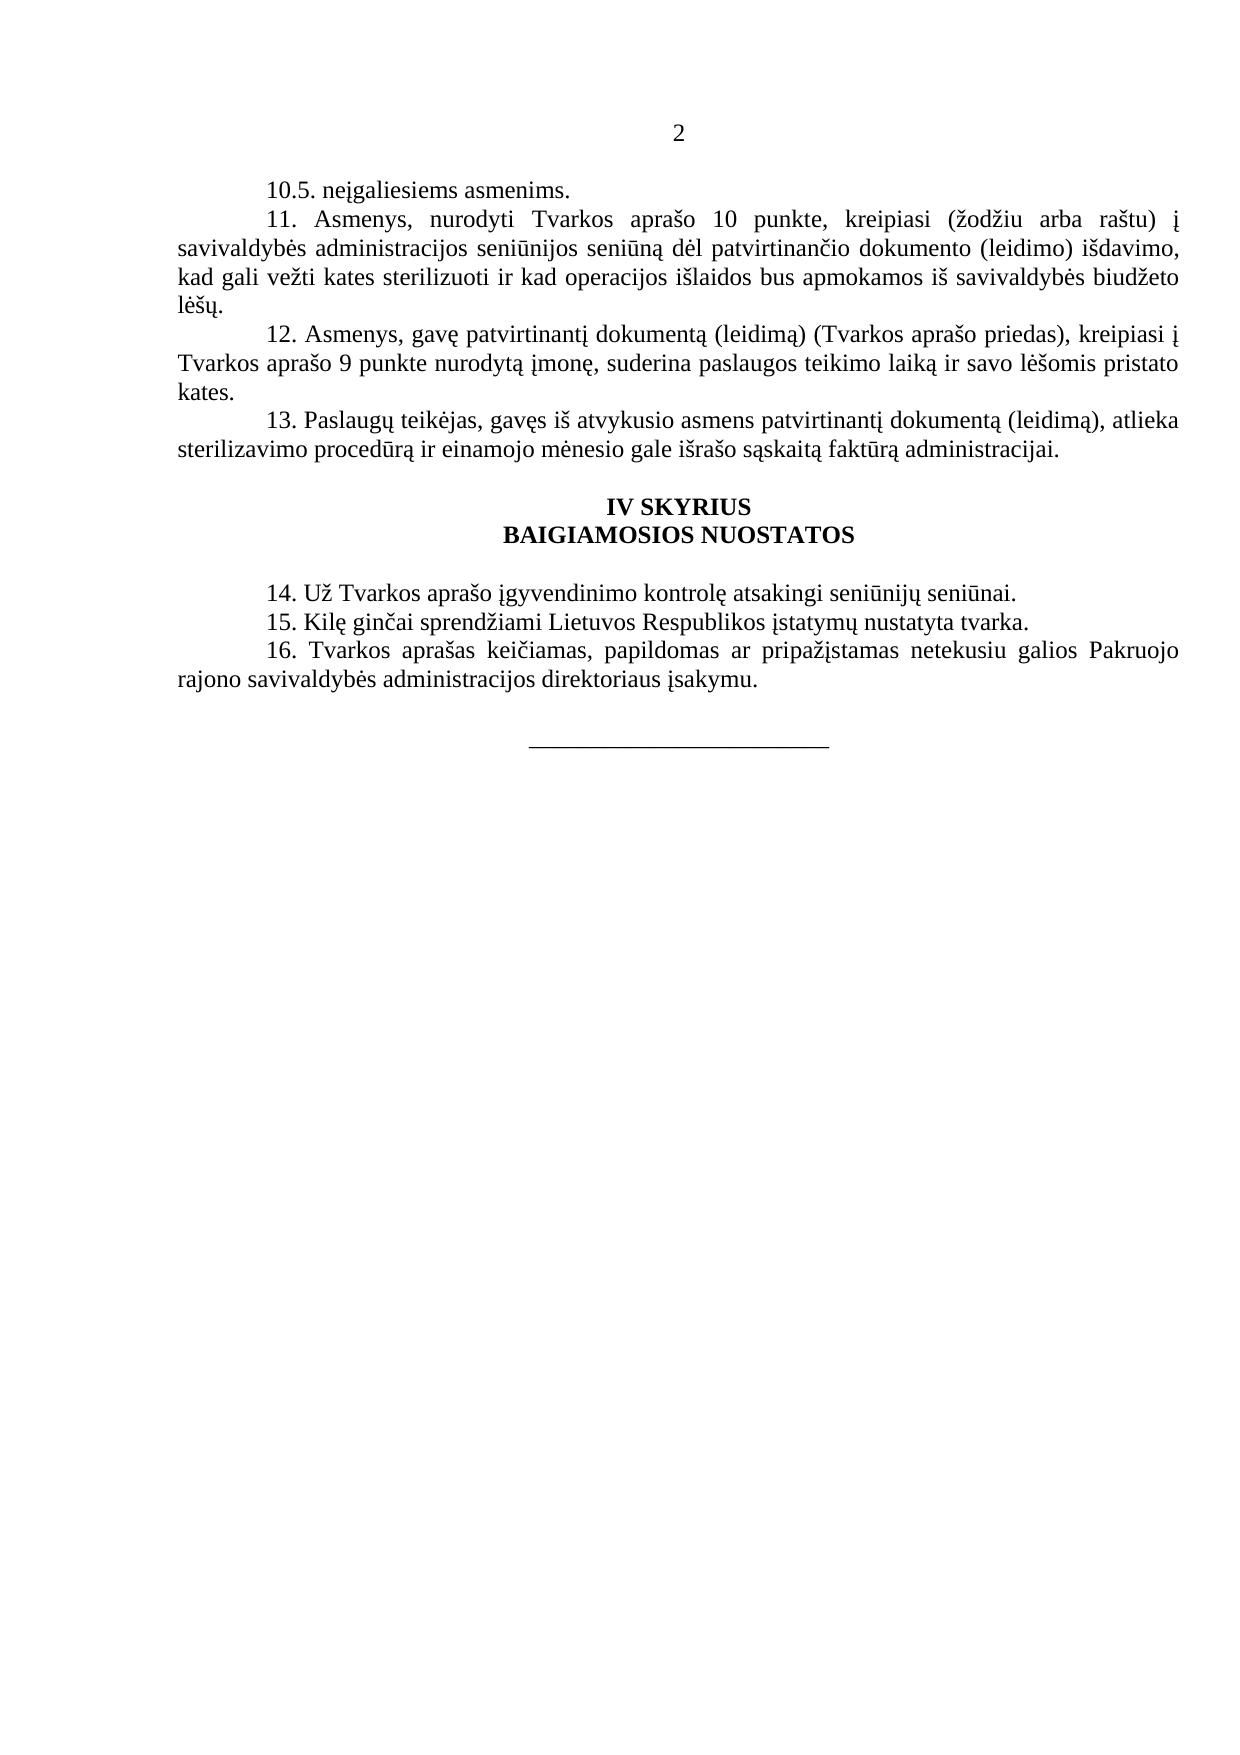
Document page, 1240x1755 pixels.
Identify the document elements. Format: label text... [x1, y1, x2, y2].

text ________________________ [177, 722, 1181, 751]
text 15. Kilę ginčai sprendžiami Lietuvos Respublikos įstatymų nustatyta tvarka. [177, 607, 1181, 636]
text 10.5. neįgaliesiems asmenims. [177, 176, 1181, 204]
text 16. Tvarkos aprašas keičiamas, papildomas ar pripažįstamas netekusiu galios Pakruojo rajono savivaldybės administracijos direktoriaus įsakymu. [177, 636, 1181, 693]
text BAIGIAMOSIOS NUOSTATOS [177, 521, 1181, 549]
text 12. Asmenys, gavę patvirtinantį dokumentą (leidimą) (Tvarkos aprašo priedas), kreipiasi į Tvarkos aprašo 9 punkte nurodytą įmonę, suderina paslaugos teikimo laiką ir savo lėšomis pristato kates. [177, 319, 1181, 406]
text 14. Už Tvarkos aprašo įgyvendinimo kontrolę atsakingi seniūnijų seniūnai. [177, 578, 1181, 607]
text 11. Asmenys, nurodyti Tvarkos aprašo 10 punkte, kreipiasi (žodžiu arba raštu) į savivaldybės administracijos seniūnijos seniūną dėl patvirtinančio dokumento (leidimo) išdavimo, kad gali vežti kates sterilizuoti ir kad operacijos išlaidos bus apmokamos iš savivaldybės biudžeto lėšų. [177, 204, 1181, 319]
text IV SKYRIUS [177, 492, 1181, 521]
text 13. Paslaugų teikėjas, gavęs iš atvykusio asmens patvirtinantį dokumentą (leidimą), atlieka sterilizavimo procedūrą ir einamojo mėnesio gale išrašo sąskaitą faktūrą administracijai. [177, 406, 1181, 463]
